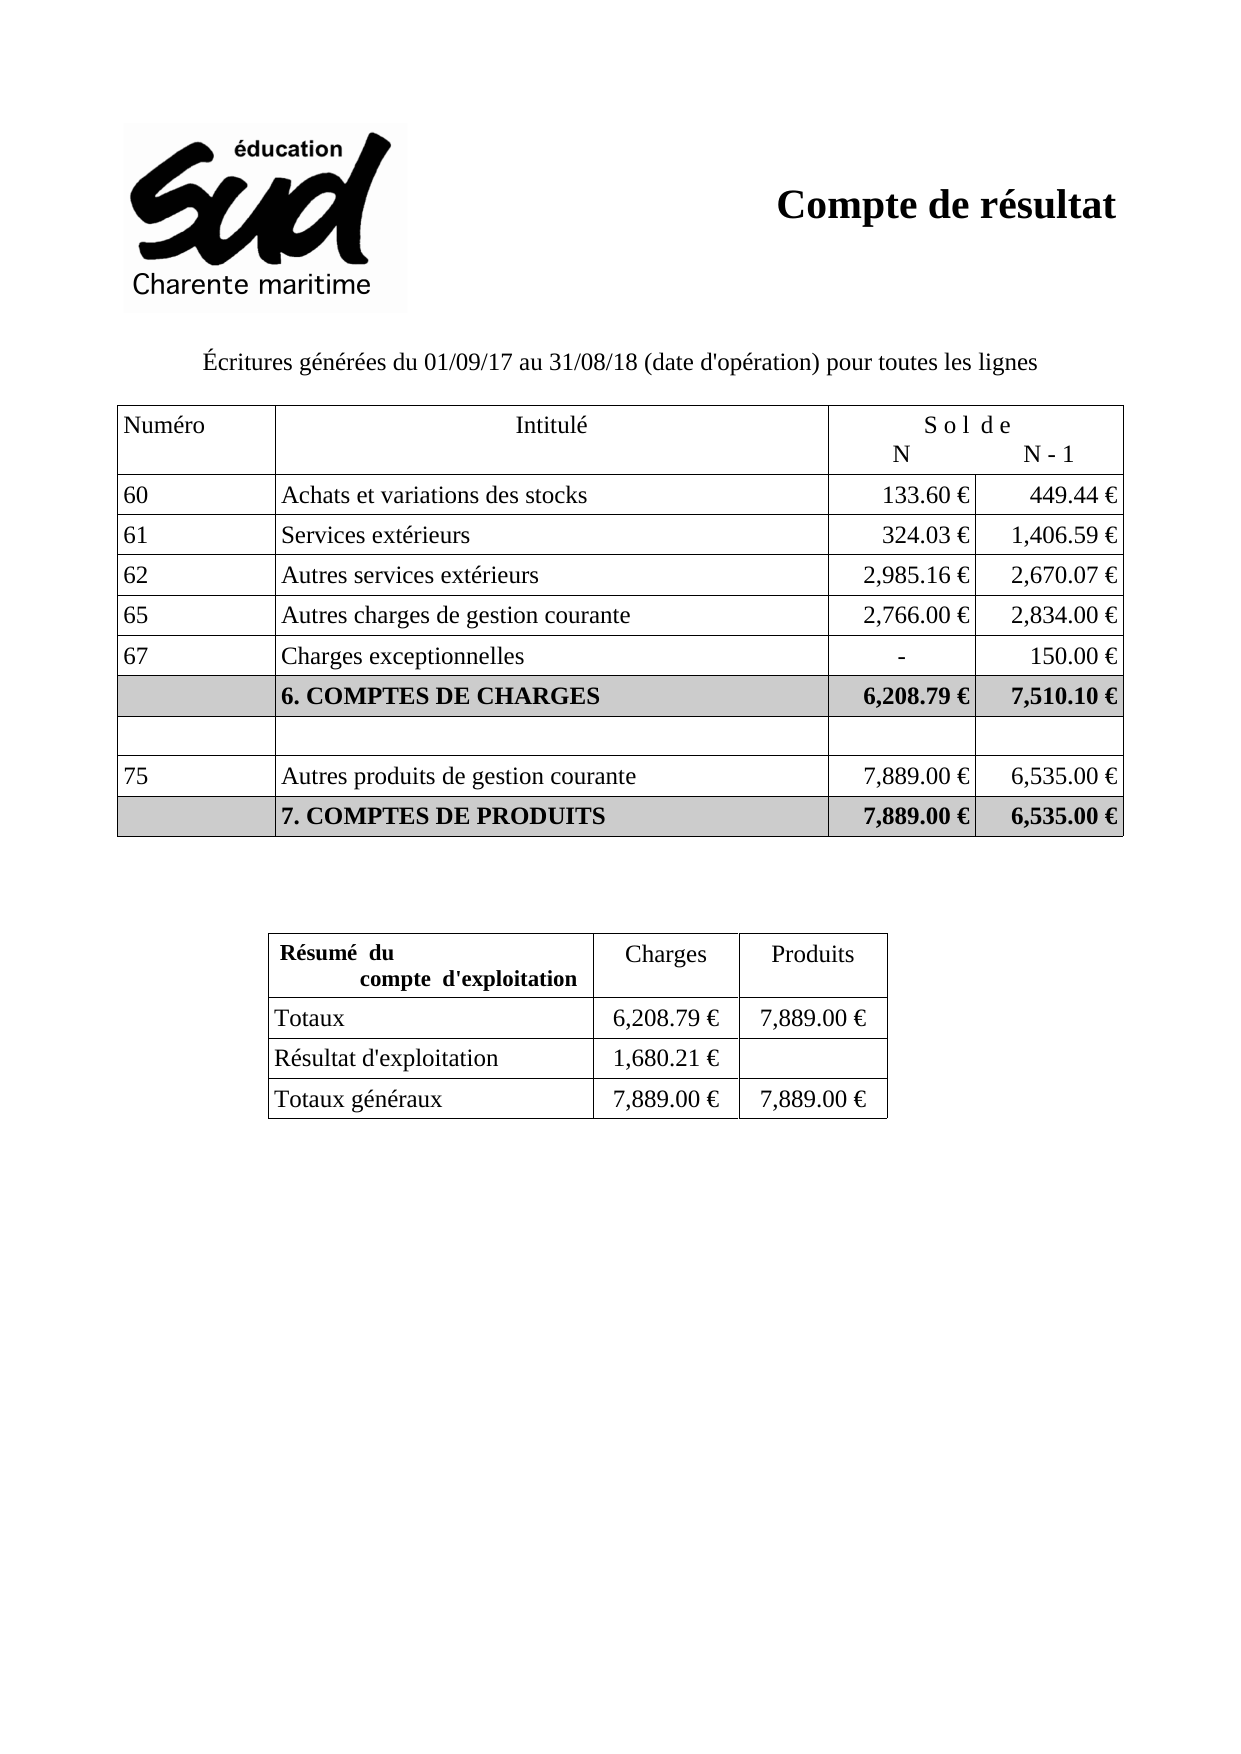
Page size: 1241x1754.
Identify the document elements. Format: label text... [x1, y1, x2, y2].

table_cell - [829, 636, 975, 675]
table_header Résumé du compte d'exploitation [269, 934, 593, 997]
table_cell [276, 717, 828, 755]
table_cell 7 889,00 € [740, 1079, 887, 1118]
table_cell 6 208,79 € [594, 998, 738, 1038]
table_header Numéro [118, 406, 275, 474]
table_cell 6 535,00 € [976, 797, 1123, 836]
table_cell 6 535,00 € [976, 756, 1123, 796]
table_cell Autres charges de gestion courante [276, 596, 828, 635]
table_cell 2 834,00 € [976, 596, 1123, 635]
table_cell [118, 797, 275, 836]
table_cell 1 406,59 € [976, 515, 1123, 554]
table_cell 324,03 € [829, 515, 975, 554]
table_cell 1 680,21 € [594, 1039, 738, 1078]
table_cell 75 [118, 756, 275, 796]
table_cell 7 889,00 € [740, 998, 887, 1038]
table_cell 6 208,79 € [829, 676, 975, 716]
table_cell Charges exceptionnelles [276, 636, 828, 675]
table_cell 150,00 € [976, 636, 1123, 675]
table_cell [740, 1039, 887, 1078]
table_cell 449,44 € [976, 475, 1123, 514]
table_cell 7 889,00 € [829, 756, 975, 796]
table_cell [275, 837, 828, 876]
table_cell Autres services extérieurs [276, 555, 828, 595]
table_header d e N - 1 [975, 406, 1123, 474]
table_cell 60 [118, 475, 275, 514]
table_cell 7 889,00 € [594, 1079, 738, 1118]
table_cell Totaux [269, 998, 593, 1038]
table_cell 61 [118, 515, 275, 554]
table_cell [118, 676, 275, 716]
table_cell [976, 717, 1123, 755]
table_cell [118, 717, 275, 755]
table_cell 7 889,00 € [829, 797, 975, 836]
table_header [118, 118, 620, 318]
text Écritures générées du 01/09/17 au 31/08/18 (date d'opération) pour toutes les lignes [118, 347, 1122, 376]
table_cell Autres produits de gestion courante [276, 756, 828, 796]
table_cell 6. COMPTES DE CHARGES [276, 676, 828, 716]
table_cell [975, 837, 1123, 876]
table_header Compte de résultat [620, 118, 1122, 318]
table_cell [117, 837, 275, 876]
table_cell Achats et variations des stocks [276, 475, 828, 514]
table_cell 7 510,10 € [976, 676, 1123, 716]
table_cell 2 670,07 € [976, 555, 1123, 595]
table_cell 62 [118, 555, 275, 595]
table_header Charges [594, 934, 738, 997]
table_header S o l N [829, 406, 975, 474]
table_cell [829, 717, 975, 755]
table_cell 7. COMPTES DE PRODUITS [276, 797, 828, 836]
table_cell 65 [118, 596, 275, 635]
table_cell Services extérieurs [276, 515, 828, 554]
table_cell 133,60 € [829, 475, 975, 514]
table_cell Résultat d'exploitation [269, 1039, 593, 1078]
table_cell 67 [118, 636, 275, 675]
table_cell 2 766,00 € [829, 596, 975, 635]
table_cell 2 985,16 € [829, 555, 975, 595]
table_cell [828, 837, 975, 876]
table_cell Totaux généraux [269, 1079, 593, 1118]
table_header Intitulé [276, 406, 828, 474]
table_header Produits [740, 934, 887, 997]
